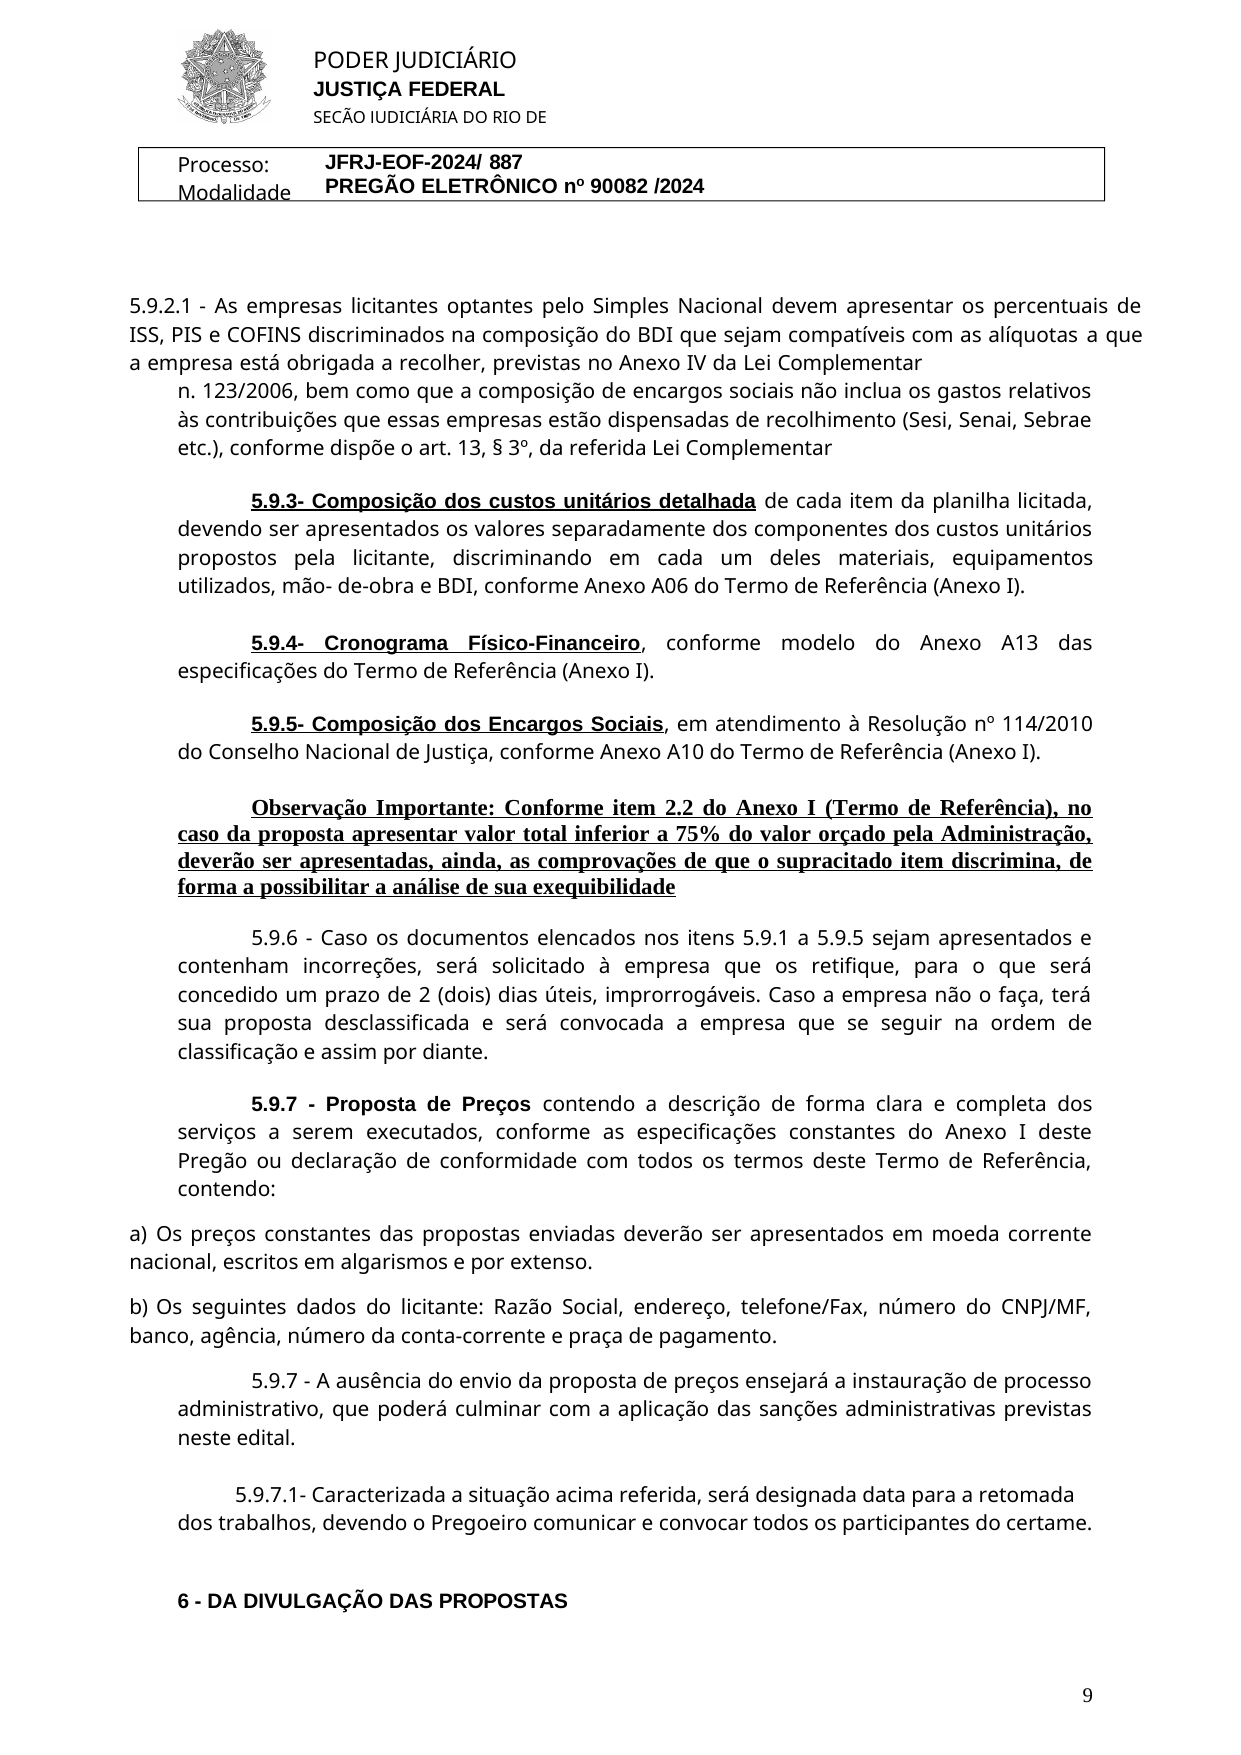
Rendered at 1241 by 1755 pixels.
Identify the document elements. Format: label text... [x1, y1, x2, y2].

list Os seguintes dados do licitante: Razão Social, endereço, telefone/Fax, número do CNPJ/MF, banco, agência, número da conta-corrente e praça de pagamento. [129, 1292, 1093, 1349]
text 5.9.4- Cronograma Físico-Financeiro, conforme modelo do Anexo A13 das especificações do Termo de Referência (Anexo I). [177, 628, 1093, 685]
text 5.9.3- Composição dos custos unitários detalhada de cada item da planilha licitada, devendo ser apresentados os valores separadamente dos componentes dos custos unitários propostos pela licitante, discriminando em cada um deles materiais, equipamentos utilizados, mão- de-obra e BDI, conforme Anexo A06 do Termo de Referência (Anexo I). [177, 486, 1093, 599]
text 5.9.5- Composição dos Encargos Sociais, em atendimento à Resolução nº 114/2010 do Conselho Nacional de Justiça, conforme Anexo A10 do Termo de Referência (Anexo I). [177, 709, 1093, 766]
text 5.9.7 - A ausência do envio da proposta de preços ensejará a instauração de processo administrativo, que poderá culminar com a aplicação das sanções administrativas previstas neste edital. [177, 1366, 1093, 1451]
list - As empresas licitantes optantes pelo Simples Nacional devem apresentar os percentuais de ISS, PIS e COFINS discriminados na composição do BDI que sejam compatíveis com as alíquotas a que a empresa está obrigada a recolher, previstas no Anexo IV da Lei Complementar [129, 291, 1143, 377]
text 5.9.7.1- Caracterizada a situação acima referida, será designada data para a retomada dos trabalhos, devendo o Pregoeiro comunicar e convocar todos os participantes do certame. [177, 1480, 1093, 1537]
text Observação Importante: Conforme item 2.2 do Anexo I (Termo de Referência), no caso da proposta apresentar valor total inferior a 75% do valor orçado pela Administração, deverão ser apresentadas, ainda, as comprovações de que o supracitado item discrimina, de forma a possibilitar a análise de sua exequibilidade [177, 794, 1094, 899]
list - DA DIVULGAÇÃO DAS PROPOSTAS [177, 1589, 1143, 1613]
list Os preços constantes das propostas enviadas deverão ser apresentados em moeda corrente nacional, escritos em algarismos e por extenso. [129, 1219, 1093, 1276]
text 5.9.7 - Proposta de Preços contendo a descrição de forma clara e completa dos serviços a serem executados, conforme as especificações constantes do Anexo I deste Pregão ou declaração de conformidade com todos os termos deste Termo de Referência, contendo: [177, 1089, 1093, 1203]
text n. 123/2006, bem como que a composição de encargos sociais não inclua os gastos relativos às contribuições que essas empresas estão dispensadas de recolhimento (Sesi, Senai, Sebrae etc.), conforme dispõe o art. 13, § 3º, da referida Lei Complementar [177, 377, 1093, 462]
text 5.9.6 - Caso os documentos elencados nos itens 5.9.1 a 5.9.5 sejam apresentados e contenham incorreções, será solicitado à empresa que os retifique, para o que será concedido um prazo de 2 (dois) dias úteis, improrrogáveis. Caso a empresa não o faça, terá sua proposta desclassificada e será convocada a empresa que se seguir na ordem de classificação e assim por diante. [177, 923, 1093, 1065]
